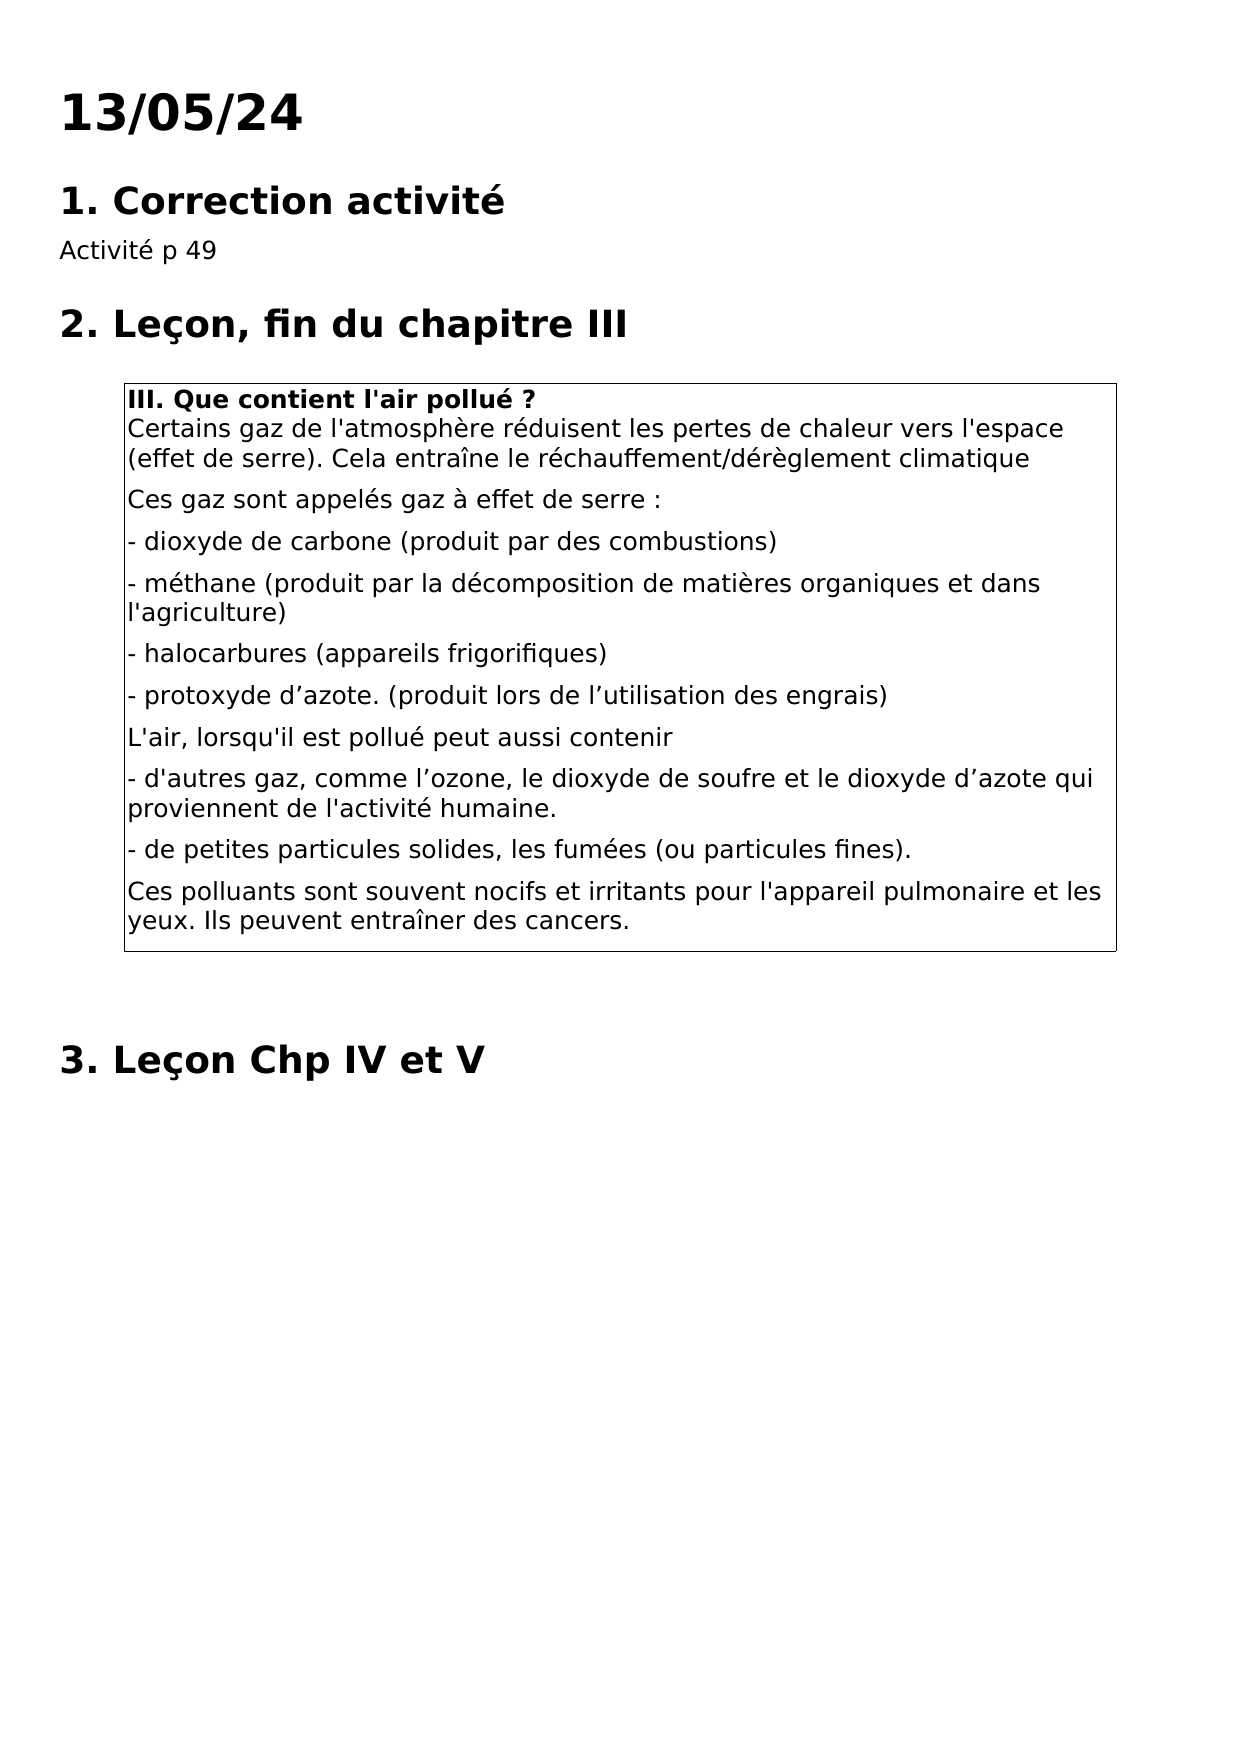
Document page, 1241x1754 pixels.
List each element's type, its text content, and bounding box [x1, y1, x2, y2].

table_header III. Que contient l'air pollué ? Certains gaz de l'atmosphère réduisent les pertes de chaleur vers l'espace (effet de serre). Cela entraîne le réchauffement/dérèglement climatique Ces gaz sont appelés gaz à effet de serre : - dioxyde de carbone (produit par des combustions) - méthane (produit par la décomposition de matières organiques et dans l'agriculture) - halocarbures (appareils frigorifiques) - protoxyde d’azote. (produit lors de l’utilisation des engrais) L'air, lorsqu'il est pollué peut aussi contenir - d'autres gaz, comme l’ozone, le dioxyde de soufre et le dioxyde d’azote qui proviennent de l'activité humaine. - de petites particules solides, les fumées (ou particules fines). Ces polluants sont souvent nocifs et irritants pour l'appareil pulmonaire et les yeux. Ils peuvent entraîner des cancers. [125, 384, 1116, 951]
subtitle 2. Leçon, fin du chapitre III [59, 303, 1181, 346]
text Activité p 49 [59, 236, 1181, 265]
subtitle 13/05/24 [59, 84, 1181, 142]
subtitle 1. Correction activité [59, 180, 1181, 223]
subtitle 3. Leçon Chp IV et V [59, 1038, 1181, 1082]
